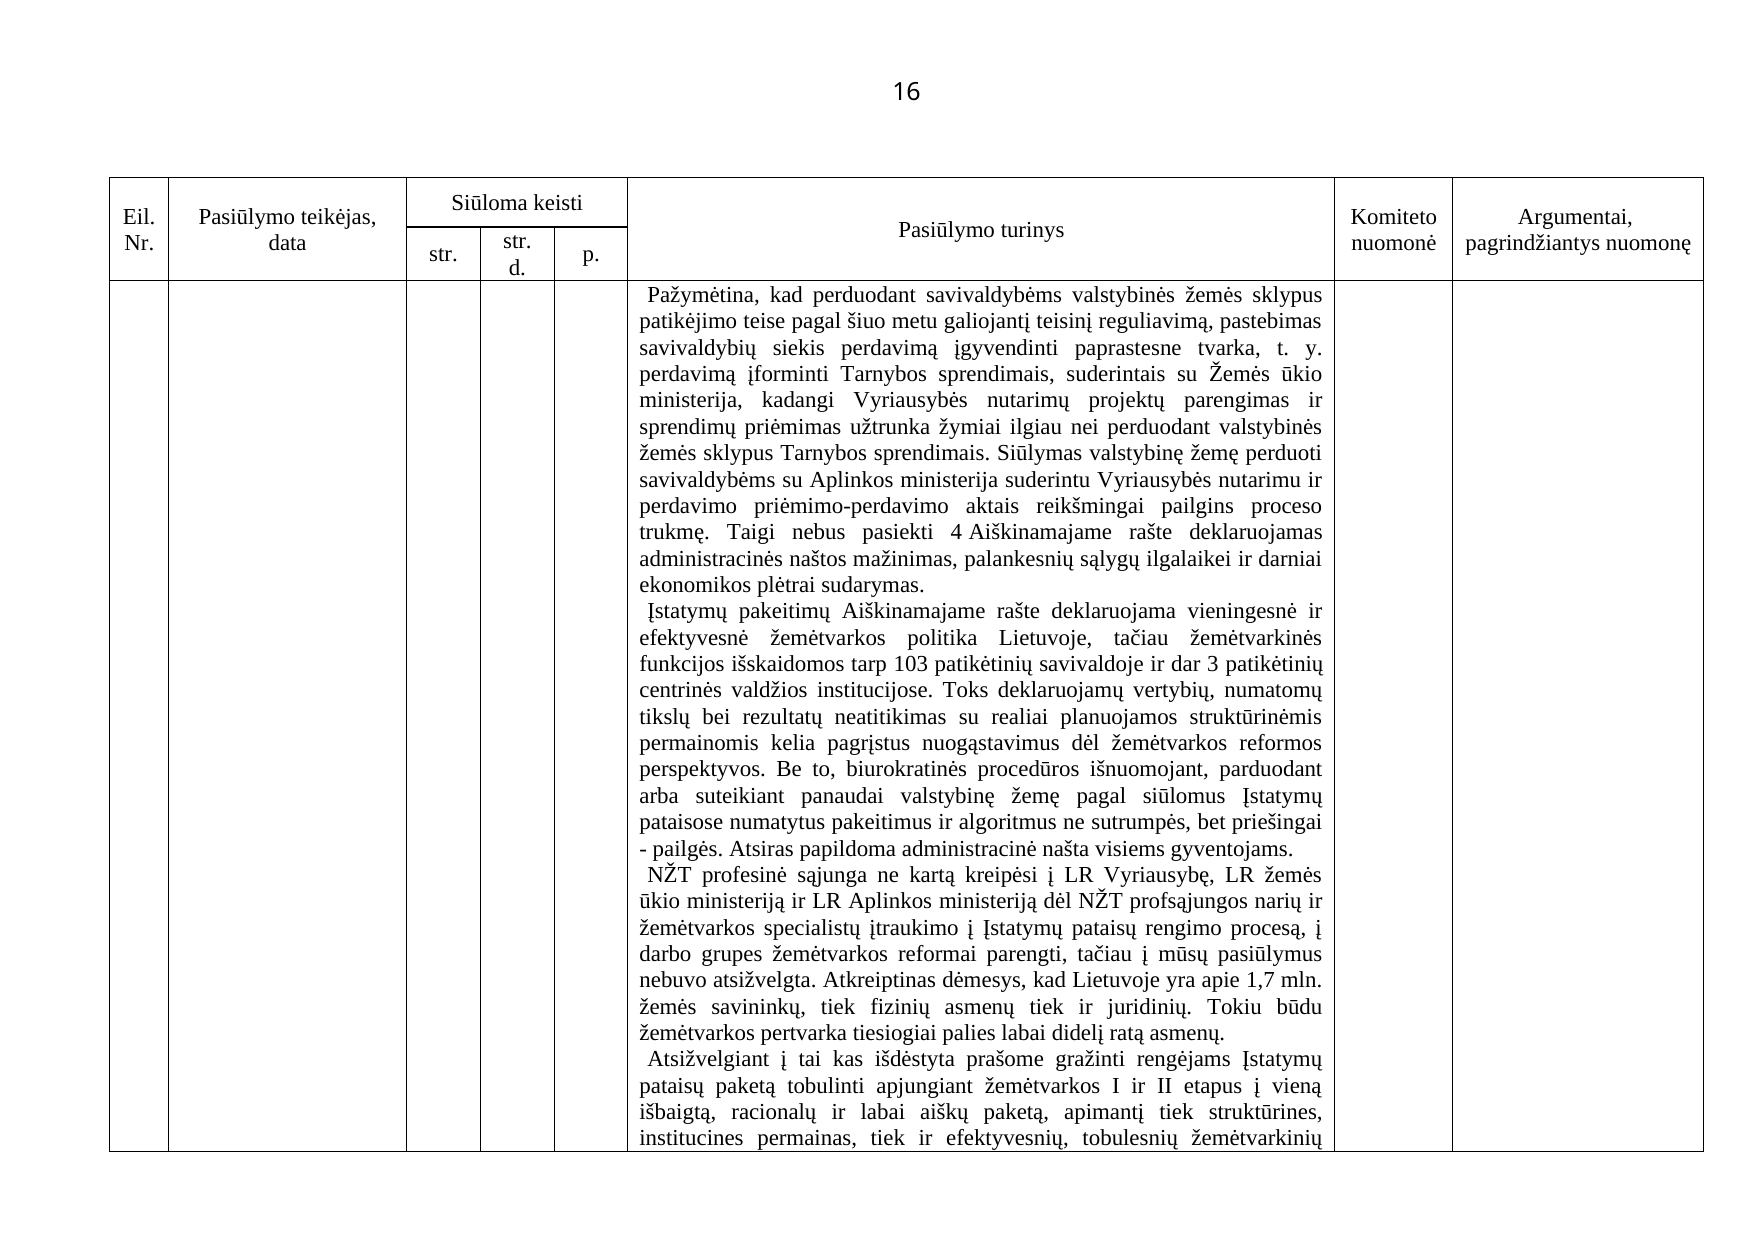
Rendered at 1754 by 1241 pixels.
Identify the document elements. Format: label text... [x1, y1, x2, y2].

table_cell str. [407, 228, 480, 280]
table_header Siūloma keisti [407, 178, 627, 226]
table_cell [1335, 281, 1452, 1151]
table_cell [1453, 281, 1703, 1151]
table_header Argumentai, pagrindžiantys nuomonę [1453, 178, 1703, 280]
table_header Pasiūlymo turinys [628, 178, 1334, 280]
table_cell [110, 281, 168, 1151]
table_header Pasiūlymo teikėjas, data [169, 178, 406, 280]
table_header Komiteto nuomonė [1335, 178, 1452, 280]
table_cell [555, 281, 627, 1151]
table_cell [169, 281, 406, 1151]
table_cell p. [555, 228, 627, 280]
table_header Eil. Nr. [110, 178, 168, 280]
table_cell str. d. [481, 228, 554, 280]
table_cell [407, 281, 480, 1151]
table_cell [481, 281, 554, 1151]
table_cell Pažymėtina, kad perduodant savivaldybėms valstybinės žemės sklypus patikėjimo teise pagal šiuo metu galiojantį teisinį reguliavimą, pastebimas savivaldybių siekis perdavimą įgyvendinti paprastesne tvarka, t. y. perdavimą įforminti Tarnybos sprendimais, suderintais su Žemės ūkio ministerija, kadangi Vyriausybės nutarimų projektų parengimas ir sprendimų priėmimas užtrunka žymiai ilgiau nei perduodant valstybinės žemės sklypus Tarnybos sprendimais. Siūlymas valstybinę žemę perduoti savivaldybėms su Aplinkos ministerija suderintu Vyriausybės nutarimu ir perdavimo priėmimo-perdavimo aktais reikšmingai pailgins proceso trukmę. Taigi nebus pasiekti 4 Aiškinamajame rašte deklaruojamas administracinės naštos mažinimas, palankesnių sąlygų ilgalaikei ir darniai ekonomikos plėtrai sudarymas. Įstatymų pakeitimų Aiškinamajame rašte deklaruojama vieningesnė ir efektyvesnė žemėtvarkos politika Lietuvoje, tačiau žemėtvarkinės funkcijos išskaidomos tarp 103 patikėtinių savivaldoje ir dar 3 patikėtinių centrinės valdžios institucijose. Toks deklaruojamų vertybių, numatomų tikslų bei rezultatų neatitikimas su realiai planuojamos struktūrinėmis permainomis kelia pagrįstus nuogąstavimus dėl žemėtvarkos reformos perspektyvos. Be to, biurokratinės procedūros išnuomojant, parduodant arba suteikiant panaudai valstybinę žemę pagal siūlomus Įstatymų pataisose numatytus pakeitimus ir algoritmus ne sutrumpės, bet priešingai - pailgės. Atsiras papildoma administracinė našta visiems gyventojams. NŽT profesinė sąjunga ne kartą kreipėsi į LR Vyriausybę, LR žemės ūkio ministeriją ir LR Aplinkos ministeriją dėl NŽT profsąjungos narių ir žemėtvarkos specialistų įtraukimo į Įstatymų pataisų rengimo procesą, į darbo grupes žemėtvarkos reformai parengti, tačiau į mūsų pasiūlymus nebuvo atsižvelgta. Atkreiptinas dėmesys, kad Lietuvoje yra apie 1,7 mln. žemės savininkų, tiek fizinių asmenų tiek ir juridinių. Tokiu būdu žemėtvarkos pertvarka tiesiogiai palies labai didelį ratą asmenų. Atsižvelgiant į tai kas išdėstyta prašome gražinti rengėjams Įstatymų pataisų paketą tobulinti apjungiant žemėtvarkos I ir II etapus į vieną išbaigtą, racionalų ir labai aiškų paketą, apimantį tiek struktūrines, institucines permainas, tiek ir efektyvesnių, tobulesnių žemėtvarkinių [628, 281, 1334, 1151]
